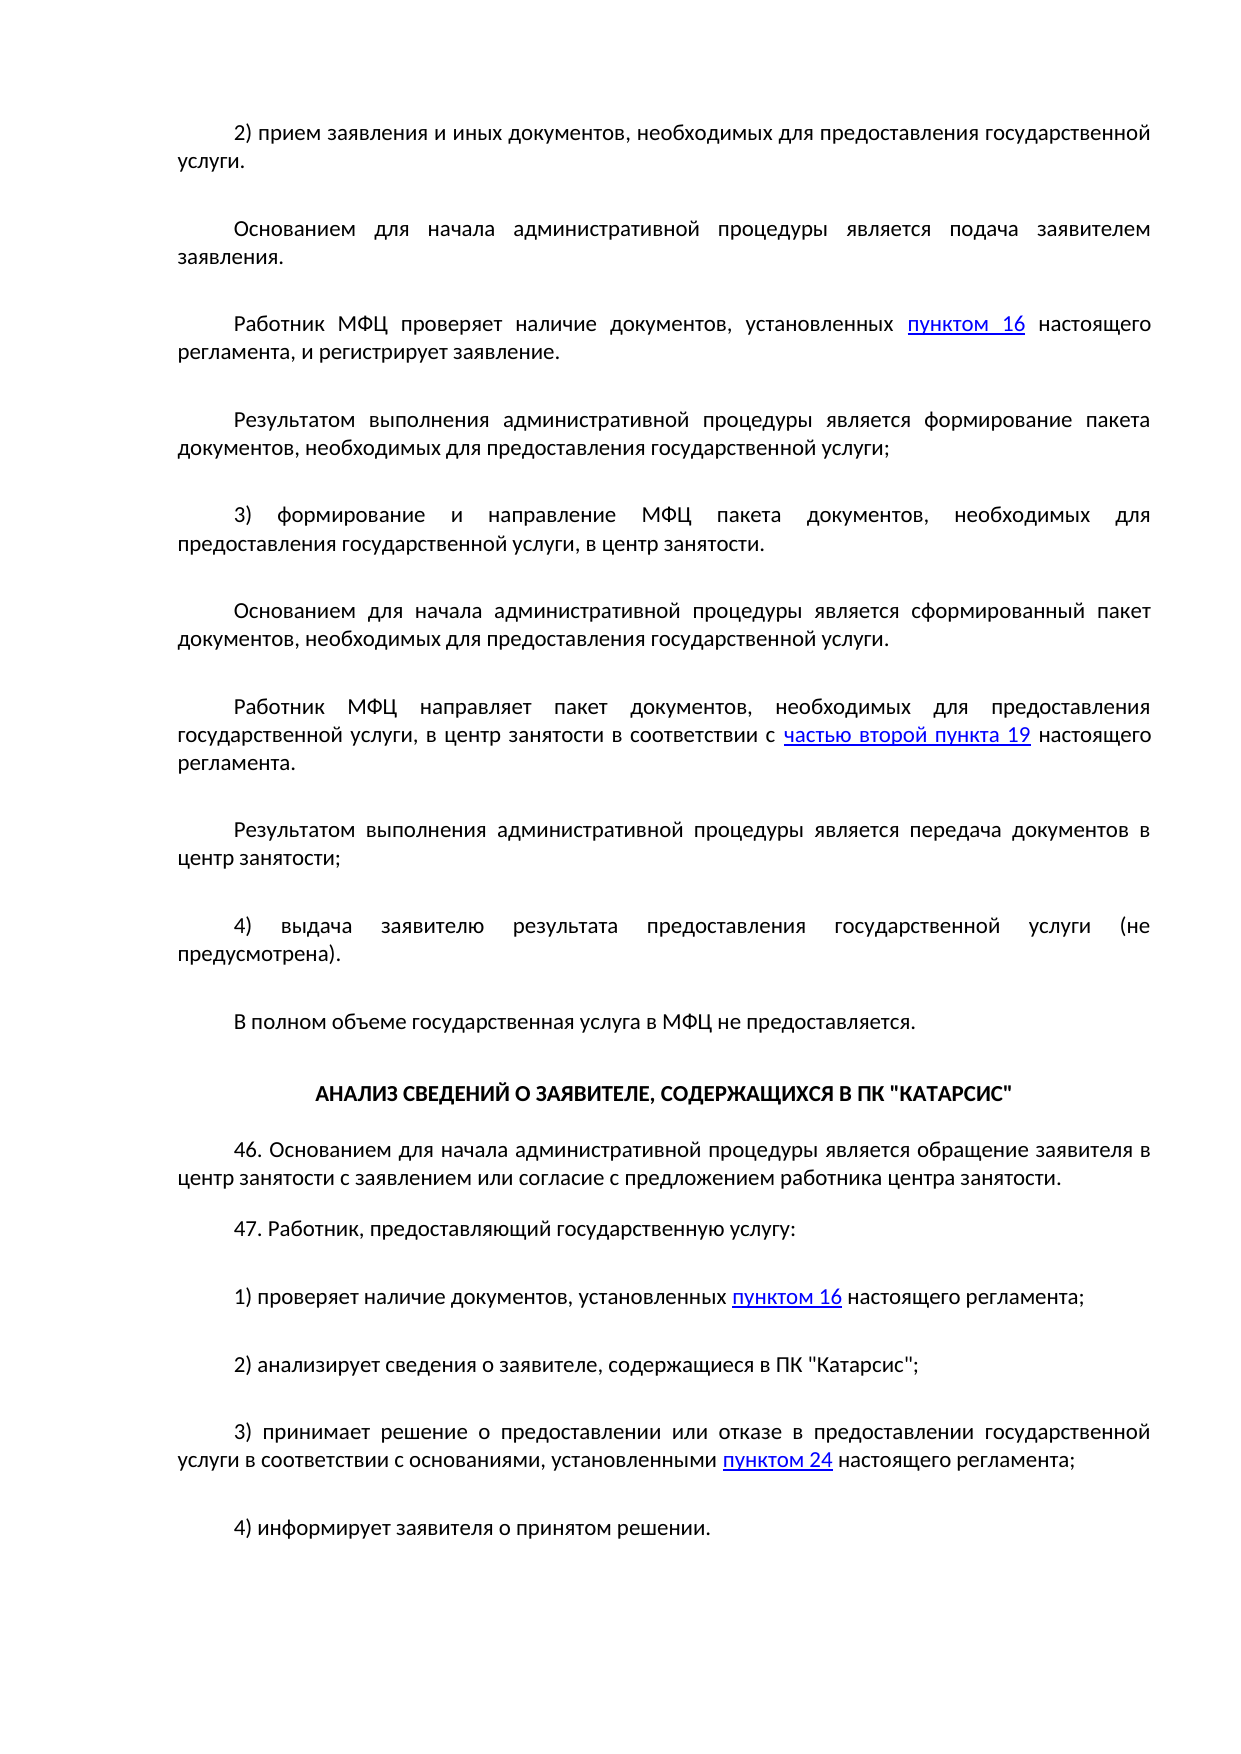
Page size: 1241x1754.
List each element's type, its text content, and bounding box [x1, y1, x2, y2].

text В полном объеме государственная услуга в МФЦ не предоставляется. [177, 1007, 1152, 1035]
text 2) анализирует сведения о заявителе, содержащиеся в ПК "Катарсис"; [177, 1350, 1152, 1378]
text Основанием для начала административной процедуры является подача заявителем заявления. [177, 214, 1152, 270]
text 3) принимает решение о предоставлении или отказе в предоставлении государственной услуги в соответствии с основаниями, установленными пунктом 24 настоящего регламента; [177, 1417, 1152, 1473]
text Результатом выполнения административной процедуры является формирование пакета документов, необходимых для предоставления государственной услуги; [177, 405, 1152, 461]
text 4) выдача заявителю результата предоставления государственной услуги (не предусмотрена). [177, 911, 1152, 967]
text 4) информирует заявителя о принятом решении. [177, 1513, 1152, 1541]
title АНАЛИЗ СВЕДЕНИЙ О ЗАЯВИТЕЛЕ, СОДЕРЖАЩИХСЯ В ПК "КАТАРСИС" [177, 1079, 1152, 1107]
text Результатом выполнения административной процедуры является передача документов в центр занятости; [177, 816, 1152, 872]
text Основанием для начала административной процедуры является сформированный пакет документов, необходимых для предоставления государственной услуги. [177, 596, 1152, 652]
text 3) формирование и направление МФЦ пакета документов, необходимых для предоставления государственной услуги, в центр занятости. [177, 501, 1152, 557]
text 1) проверяет наличие документов, установленных пунктом 16 настоящего регламента; [177, 1282, 1152, 1310]
text 46. Основанием для начала административной процедуры является обращение заявителя в центр занятости с заявлением или согласие с предложением работника центра занятости. [177, 1136, 1152, 1192]
text Работник МФЦ направляет пакет документов, необходимых для предоставления государственной услуги, в центр занятости в соответствии с частью второй пункта 19 настоящего регламента. [177, 692, 1152, 776]
text 2) прием заявления и иных документов, необходимых для предоставления государственной услуги. [177, 118, 1152, 174]
text 47. Работник, предоставляющий государственную услугу: [177, 1214, 1152, 1242]
text Работник МФЦ проверяет наличие документов, установленных пунктом 16 настоящего регламента, и регистрирует заявление. [177, 309, 1152, 365]
